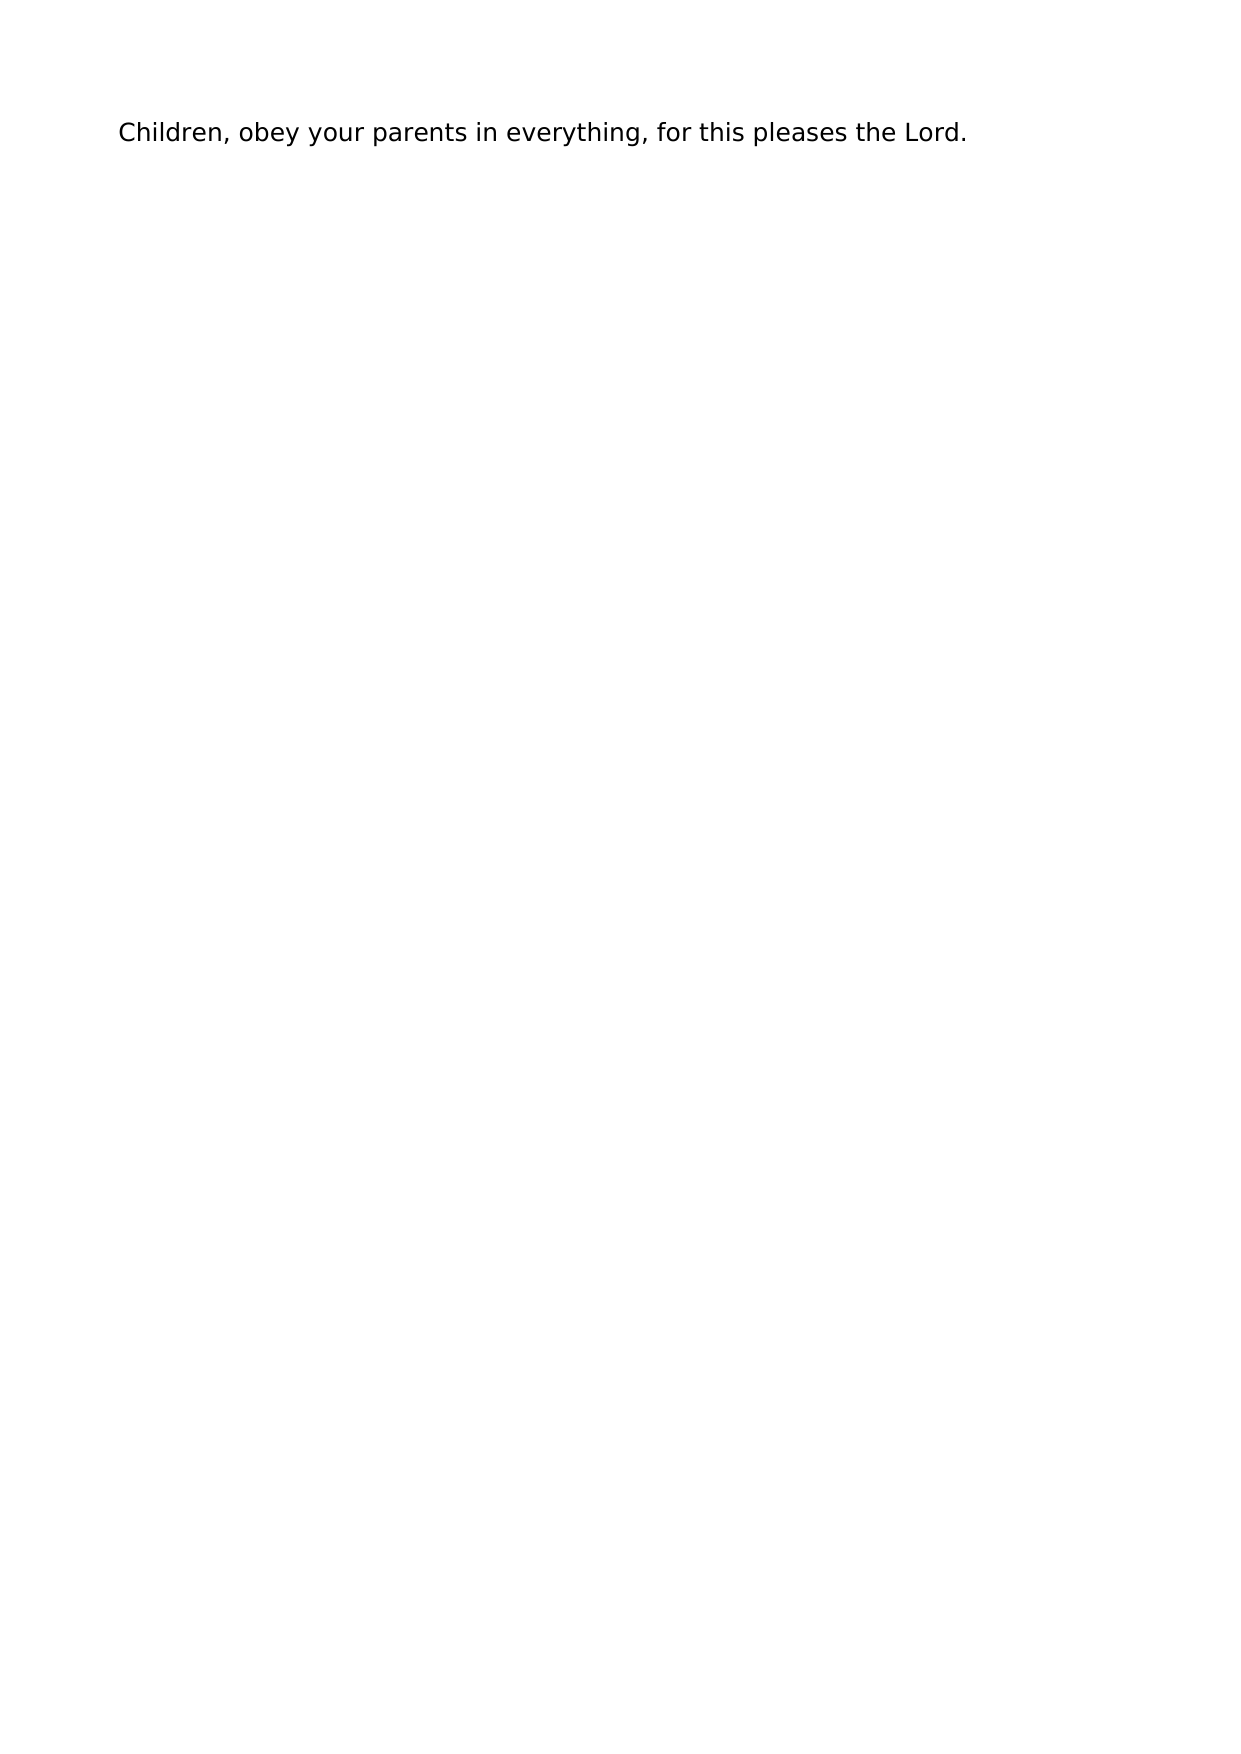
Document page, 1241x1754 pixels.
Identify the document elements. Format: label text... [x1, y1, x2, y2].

text Children, obey your parents in everything, for this pleases the Lord. [118, 118, 1122, 147]
